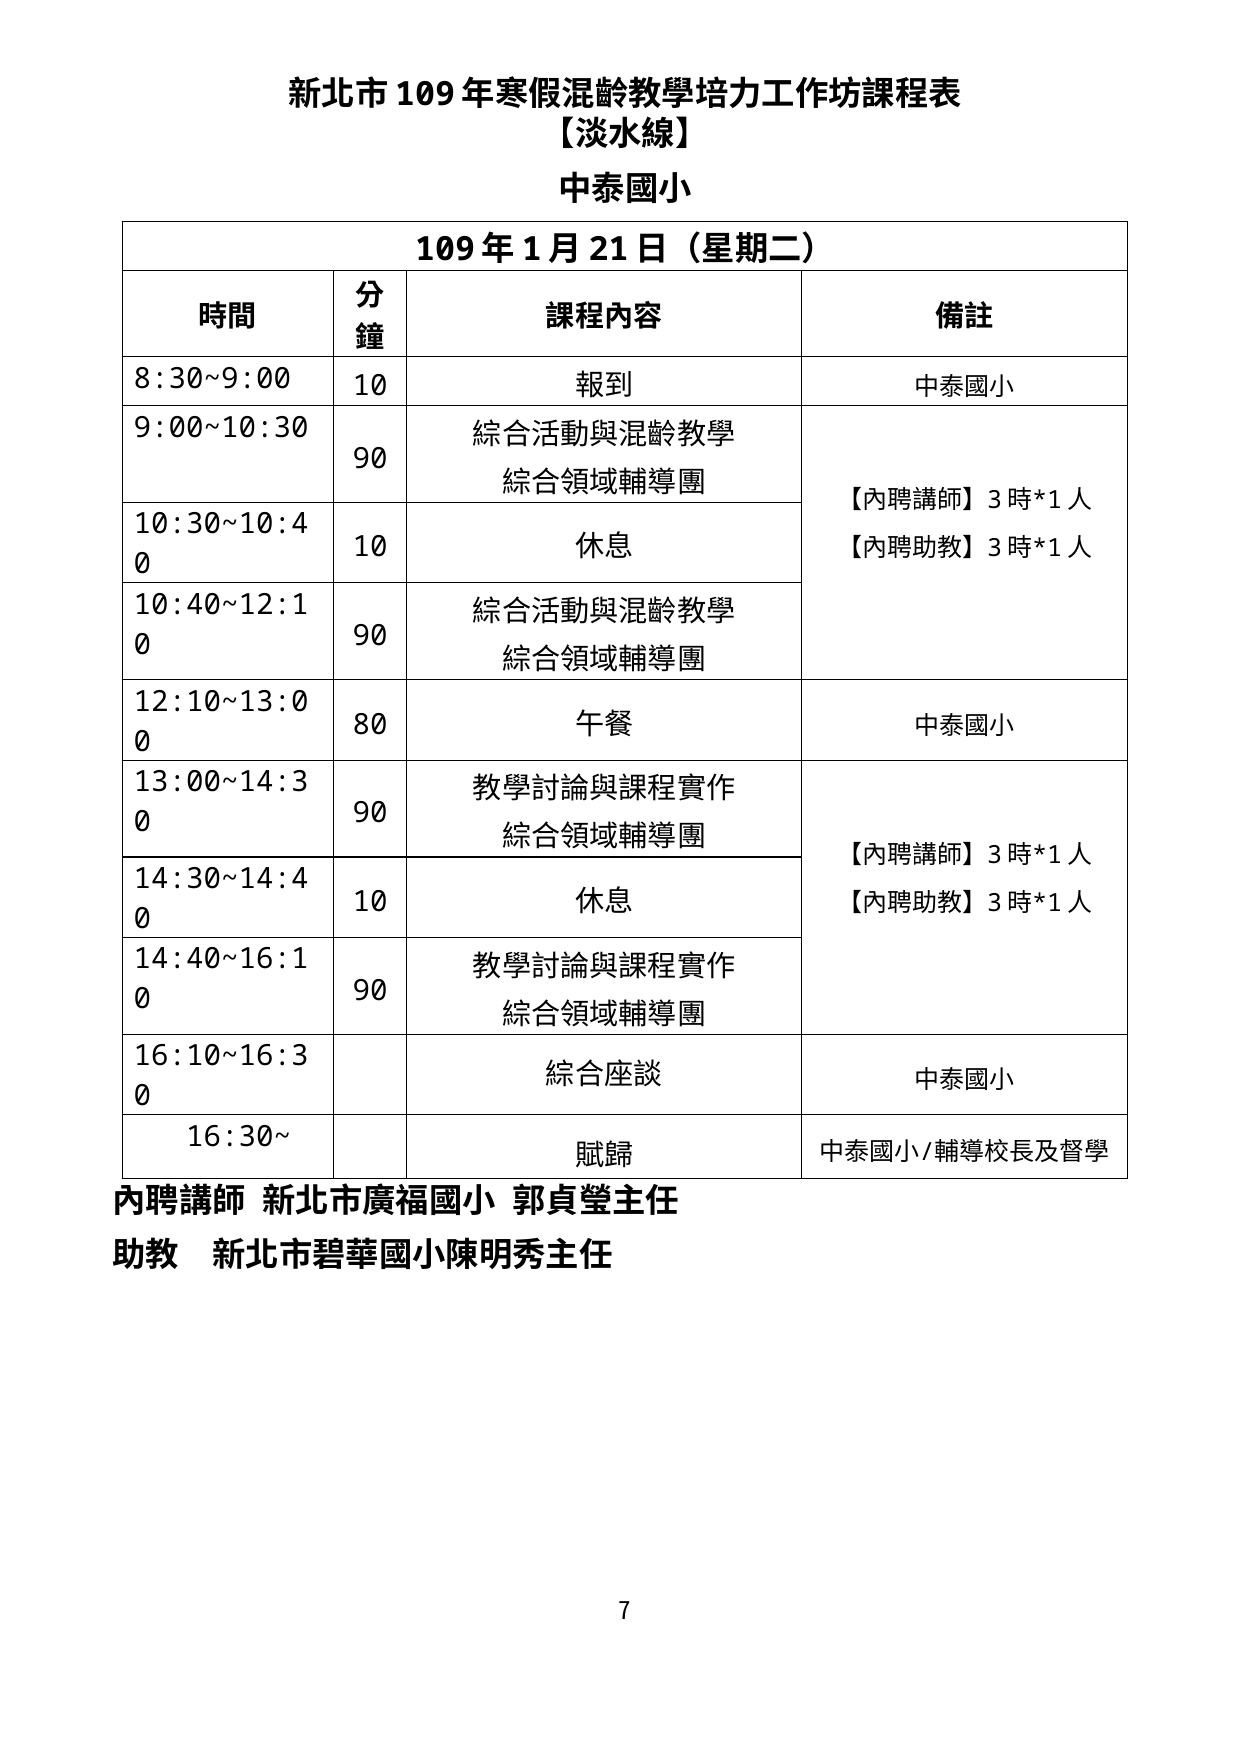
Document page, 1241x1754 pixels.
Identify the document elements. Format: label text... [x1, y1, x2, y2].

table_cell 教學討論與課程實作 綜合領域輔導團 [407, 938, 801, 1034]
table_cell 14:30~14:40 [123, 858, 333, 937]
table_cell 90 [334, 761, 406, 856]
table_cell 中泰國小 [802, 357, 1127, 405]
table_cell 休息 [407, 858, 801, 937]
table_cell 分鐘 [334, 271, 406, 356]
table_cell 9:00~10:30 [123, 406, 333, 502]
table_cell 12:10~13:00 [123, 680, 333, 759]
text 【淡水線】 [112, 112, 1137, 154]
table_cell [334, 1115, 406, 1178]
table_cell 休息 [407, 503, 801, 582]
table_cell 教學討論與課程實作 綜合領域輔導團 [407, 761, 801, 856]
text 中泰國小 [112, 167, 1137, 208]
table_cell [334, 1035, 406, 1114]
table_cell 中泰國小 [802, 680, 1127, 759]
table_cell 時間 [123, 271, 333, 356]
table_cell 綜合活動與混齡教學 綜合領域輔導團 [407, 583, 801, 679]
table_cell 16:10~16:30 [123, 1035, 333, 1114]
table_header 109年1月21日（星期二） [123, 222, 1127, 270]
table_cell 13:00~14:30 [123, 761, 333, 856]
table_cell 中泰國小 [802, 1035, 1127, 1114]
text 助教 新北市碧華國小陳明秀主任 [112, 1233, 1137, 1274]
text 新北市109年寒假混齡教學培力工作坊課程表 [112, 75, 1137, 112]
table_cell 【內聘講師】3時*1人 【內聘助教】3時*1人 [802, 406, 1127, 679]
table_cell 中泰國小/輔導校長及督學 [802, 1115, 1127, 1178]
table_cell 8:30~9:00 [123, 357, 333, 405]
table_cell 報到 [407, 357, 801, 405]
table_cell 14:40~16:10 [123, 938, 333, 1034]
table_cell 備註 [802, 271, 1127, 356]
table_cell 綜合座談 [407, 1035, 801, 1114]
table_cell 10 [334, 858, 406, 937]
table_cell 10:30~10:40 [123, 503, 333, 582]
table_cell 90 [334, 406, 406, 502]
text 內聘講師 新北市廣福國小 郭貞瑩主任 [112, 1179, 1137, 1220]
table_cell 10:40~12:10 [123, 583, 333, 679]
table_cell 10 [334, 357, 406, 405]
table_cell 80 [334, 680, 406, 759]
table_cell 90 [334, 938, 406, 1034]
table_cell 賦歸 [407, 1115, 801, 1178]
table_cell 午餐 [407, 680, 801, 759]
table_cell 課程內容 [407, 271, 801, 356]
table_cell 16:30~ [123, 1115, 333, 1178]
table_cell 10 [334, 503, 406, 582]
table_cell 綜合活動與混齡教學 綜合領域輔導團 [407, 406, 801, 502]
table_cell 90 [334, 583, 406, 679]
table_cell 【內聘講師】3時*1人 【內聘助教】3時*1人 [802, 761, 1127, 1034]
